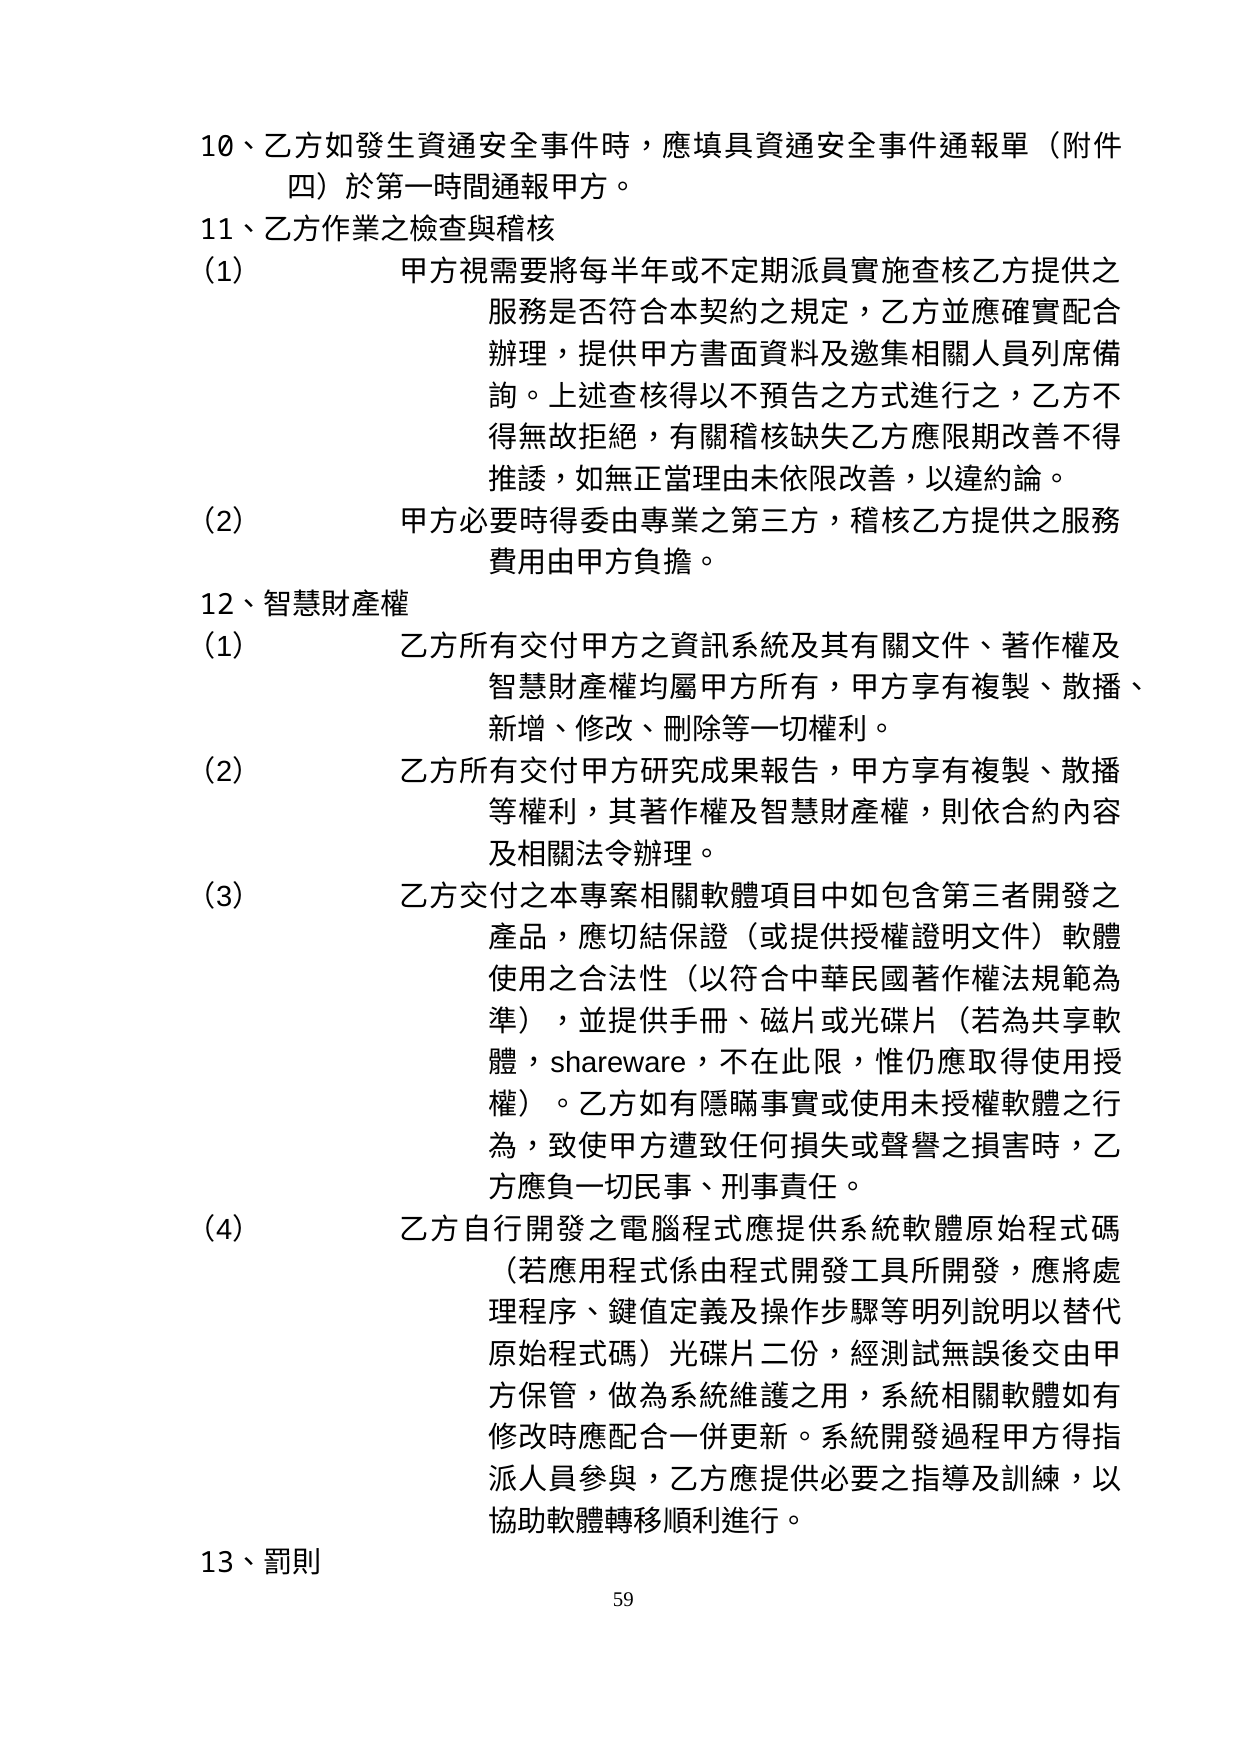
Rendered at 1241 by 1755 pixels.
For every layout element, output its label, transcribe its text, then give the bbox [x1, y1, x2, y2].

list 甲方視需要將每半年或不定期派員實施查核乙方提供之服務是否符合本契約之規定，乙方並應確實配合辦理，提供甲方書面資料及邀集相關人員列席備詢。上述查核得以不預告之方式進行之，乙方不得無故拒絕，有關稽核缺失乙方應限期改善不得推諉，如無正當理由未依限改善，以違約論。 [187, 248, 1122, 498]
list 智慧財產權 [199, 581, 1122, 623]
list 乙方作業之檢查與稽核 [199, 206, 1122, 248]
list 甲方必要時得委由專業之第三方，稽核乙方提供之服務，費用由甲方負擔。 [187, 498, 1122, 581]
list 乙方所有交付甲方之資訊系統及其有關文件、著作權及智慧財產權均屬甲方所有，甲方享有複製、散播、新增、修改、刪除等一切權利。 [187, 623, 1122, 748]
list 乙方所有交付甲方研究成果報告，甲方享有複製、散播等權利，其著作權及智慧財產權，則依合約內容及相關法令辦理。 [187, 748, 1122, 873]
list 乙方如發生資通安全事件時，應填具資通安全事件通報單（附件四）於第一時間通報甲方。 [199, 123, 1122, 206]
list 乙方自行開發之電腦程式應提供系統軟體原始程式碼（若應用程式係由程式開發工具所開發，應將處理程序、鍵值定義及操作步驟等明列說明以替代原始程式碼）光碟片二份，經測試無誤後交由甲方保管，做為系統維護之用，系統相關軟體如有修改時應配合一併更新。系統開發過程甲方得指派人員參與，乙方應提供必要之指導及訓練，以協助軟體轉移順利進行。 [187, 1206, 1122, 1539]
list 罰則 [199, 1539, 1122, 1581]
list 乙方交付之本專案相關軟體項目中如包含第三者開發之產品，應切結保證（或提供授權證明文件）軟體使用之合法性（以符合中華民國著作權法規範為準），並提供手冊、磁片或光碟片（若為共享軟體，shareware，不在此限，惟仍應取得使用授權）。乙方如有隱瞞事實或使用未授權軟體之行為，致使甲方遭致任何損失或聲譽之損害時，乙方應負一切民事、刑事責任。 [187, 873, 1122, 1206]
